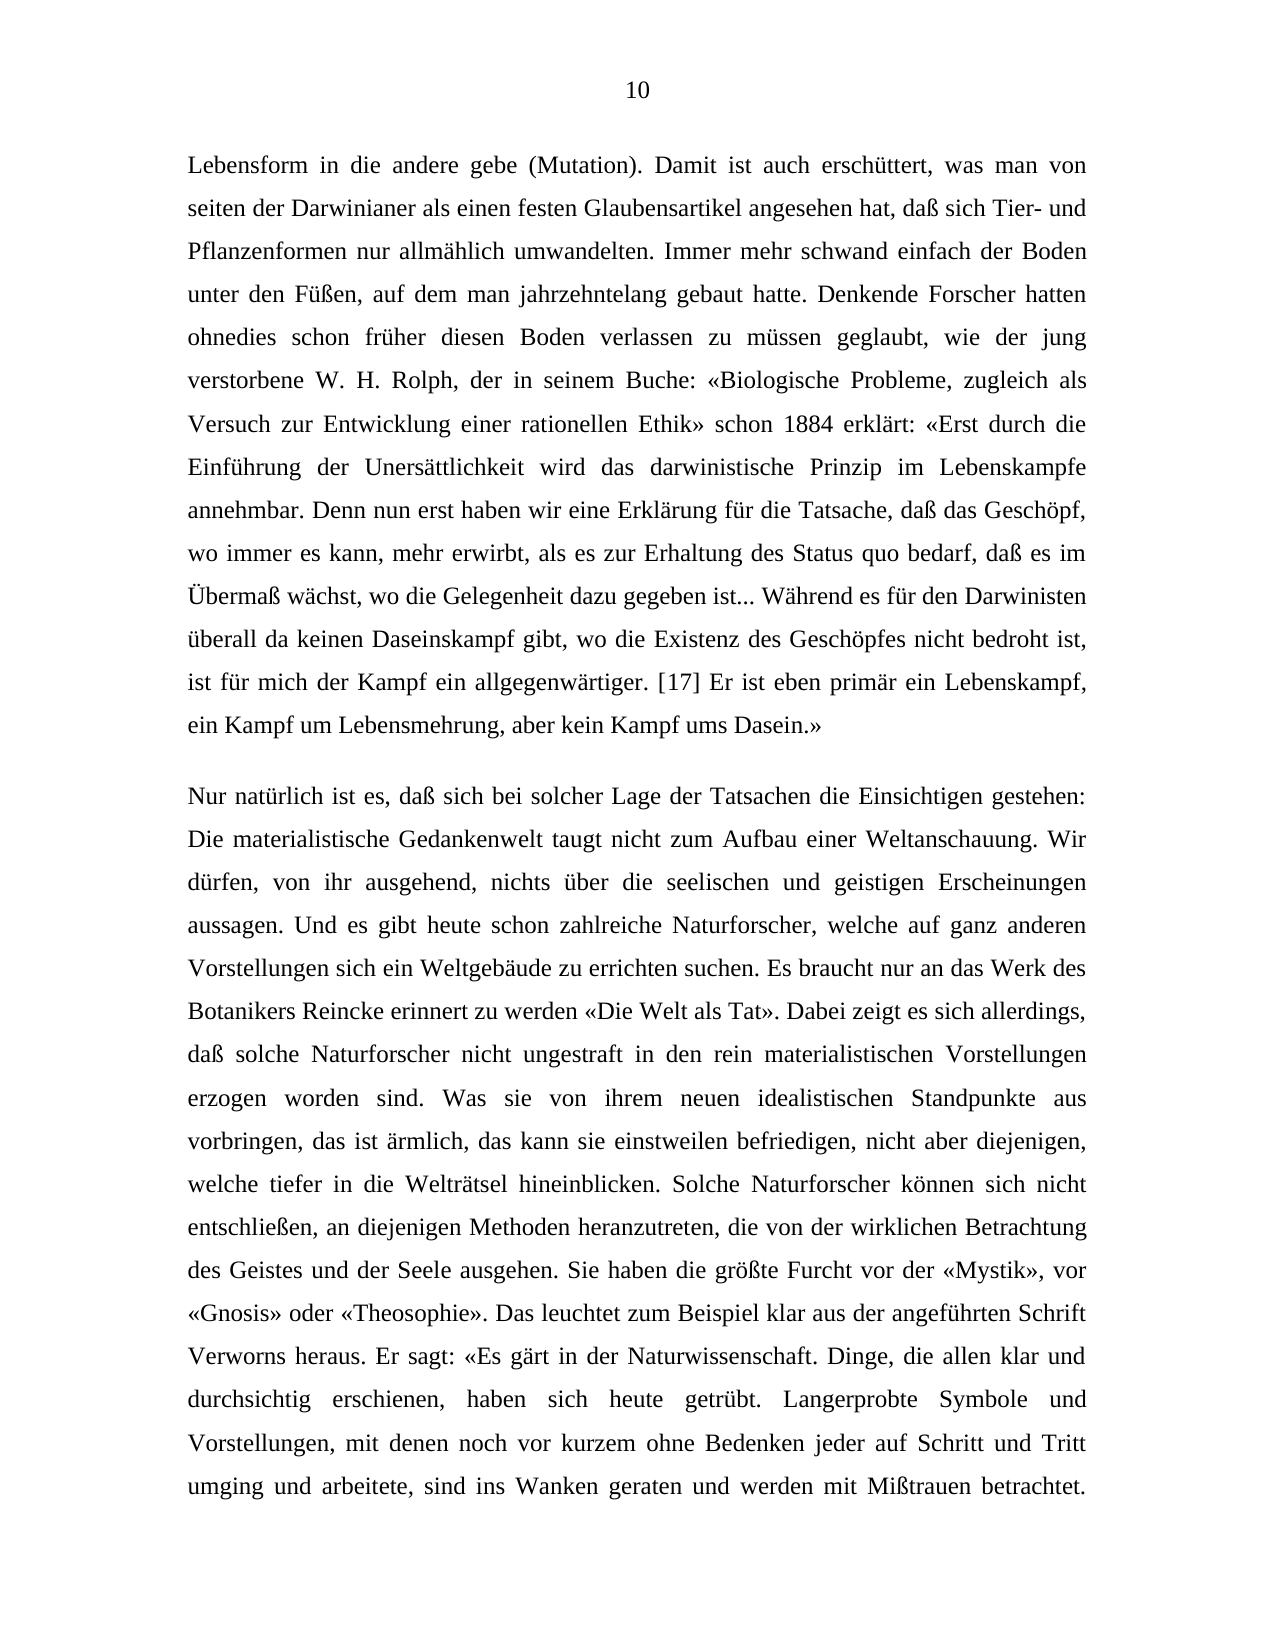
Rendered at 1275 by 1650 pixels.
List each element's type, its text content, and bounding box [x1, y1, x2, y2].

text Lebensform in die andere gebe (Mutation). Damit ist auch erschüttert, was man von seiten der Darwinianer als einen festen Glaubensartikel angesehen hat, daß sich Tier- und Pflanzenformen nur allmählich umwandelten. Immer mehr schwand einfach der Boden unter den Füßen, auf dem man jahrzehntelang gebaut hatte. Denkende Forscher hatten ohnedies schon früher diesen Boden verlassen zu müssen geglaubt, wie der jung verstorbene W. H. Rolph, der in seinem Buche: «Biologische Probleme, zugleich als Versuch zur Entwicklung einer rationellen Ethik» schon 1884 erklärt: «Erst durch die Einführung der Unersättlichkeit wird das darwinistische Prinzip im Lebenskampfe annehmbar. Denn nun erst haben wir eine Erklärung für die Tatsache, daß das Geschöpf, wo immer es kann, mehr erwirbt, als es zur Erhaltung des Status quo bedarf, daß es im Übermaß wächst, wo die Gelegenheit dazu gegeben ist... Während es für den Darwinisten überall da keinen Daseinskampf gibt, wo die Existenz des Geschöpfes nicht bedroht ist, ist für mich der Kampf ein allgegenwärtiger. [17] Er ist eben primär ein Lebenskampf, ein Kampf um Lebensmehrung, aber kein Kampf ums Dasein.» [187, 150, 1087, 739]
text Nur natürlich ist es, daß sich bei solcher Lage der Tatsachen die Einsichtigen gestehen: Die materialistische Gedankenwelt taugt nicht zum Aufbau einer Weltanschauung. Wir dürfen, von ihr ausgehend, nichts über die seelischen und geistigen Erscheinungen aussagen. Und es gibt heute schon zahlreiche Naturforscher, welche auf ganz anderen Vorstellungen sich ein Weltgebäude zu errichten suchen. Es braucht nur an das Werk des Botanikers Reincke erinnert zu werden «Die Welt als Tat». Dabei zeigt es sich allerdings, daß solche Naturforscher nicht ungestraft in den rein materialistischen Vorstellungen erzogen worden sind. Was sie von ihrem neuen idealistischen Standpunkte aus vorbringen, das ist ärmlich, das kann sie einstweilen befriedigen, nicht aber diejenigen, welche tiefer in die Welträtsel hineinblicken. Solche Naturforscher können sich nicht entschließen, an diejenigen Methoden heranzutreten, die von der wirklichen Betrachtung des Geistes und der Seele ausgehen. Sie haben die größte Furcht vor der «Mystik», vor «Gnosis» oder «Theosophie». Das leuchtet zum Beispiel klar aus der angeführten Schrift Verworns heraus. Er sagt: «Es gärt in der Naturwissenschaft. Dinge, die allen klar und durchsichtig erschienen, haben sich heute getrübt. Langerprobte Symbole und Vorstellungen, mit denen noch vor kurzem ohne Bedenken jeder auf Schritt und Tritt umging und arbeitete, sind ins Wanken geraten und werden mit Mißtrauen betrachtet. [187, 781, 1087, 1499]
